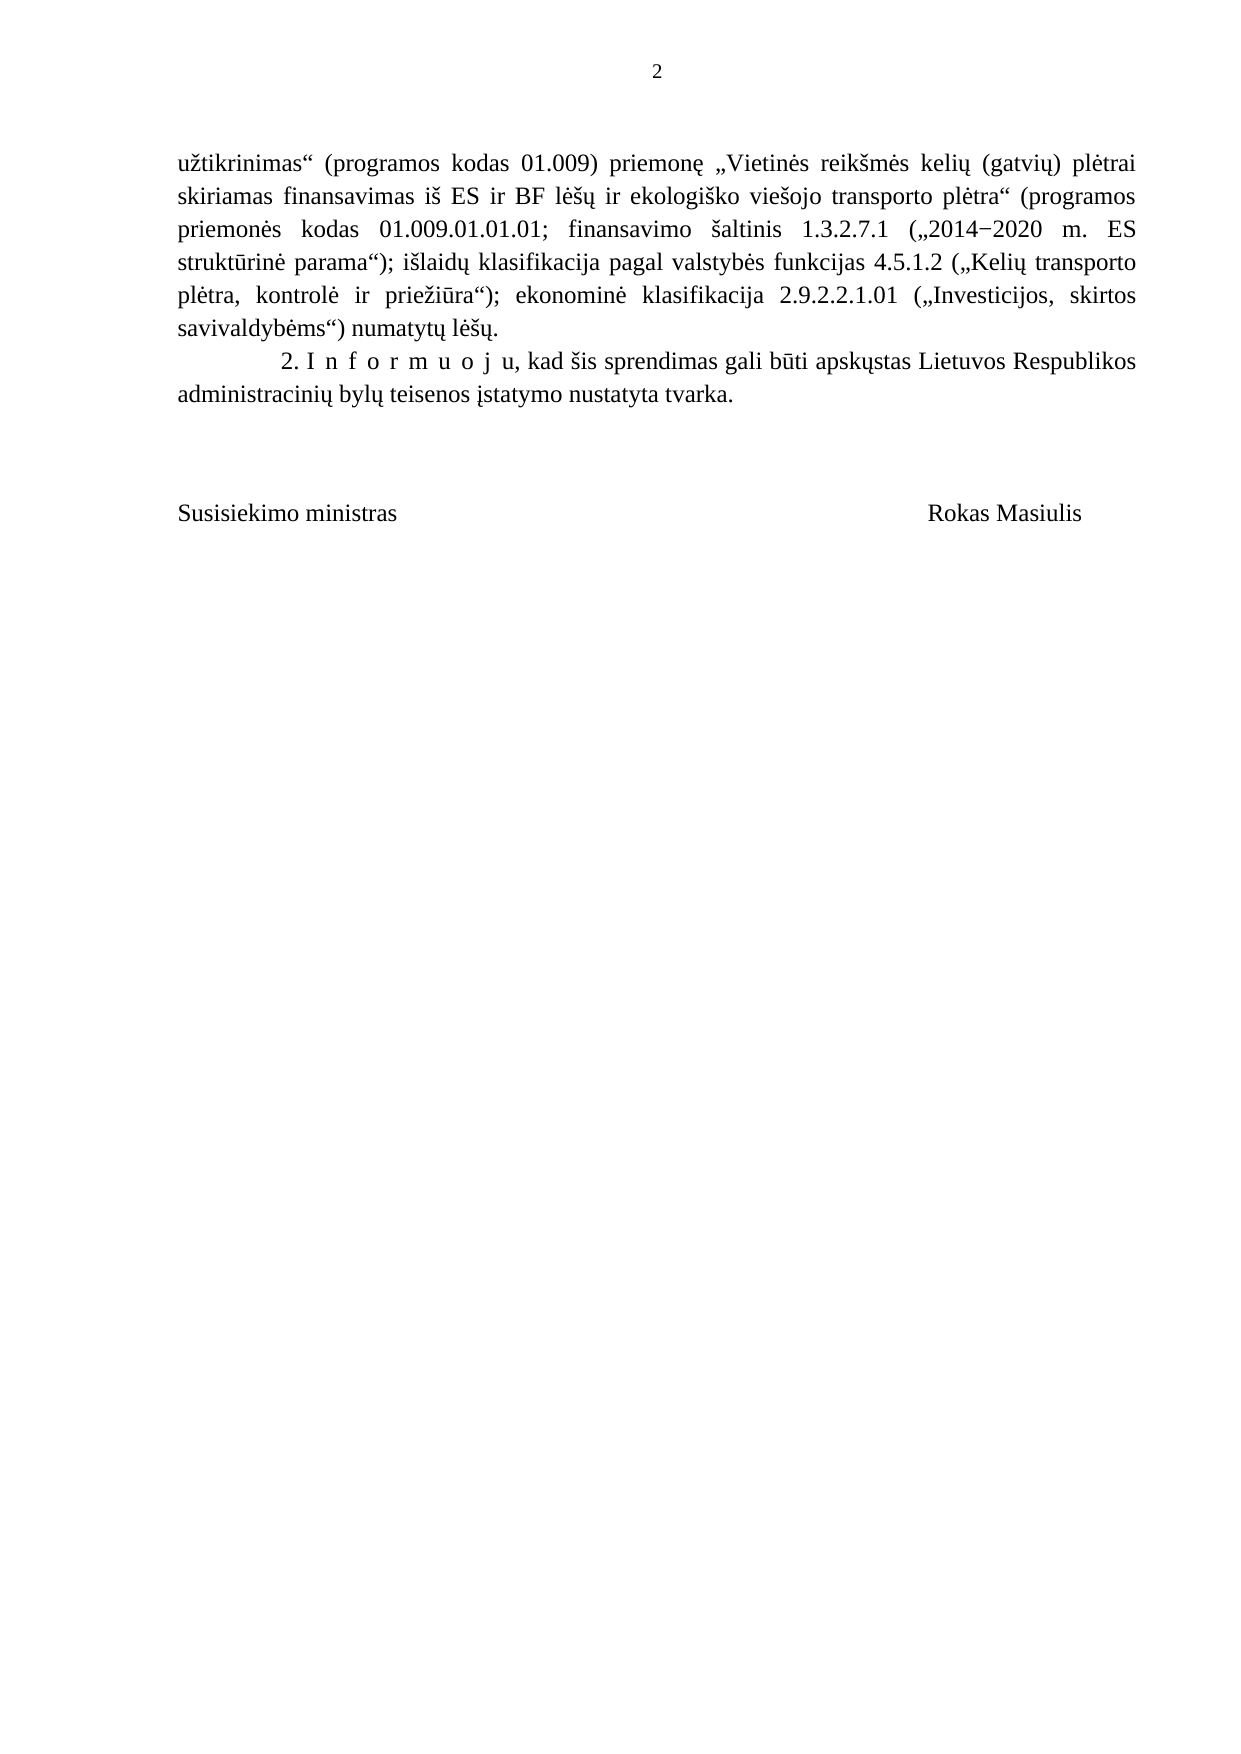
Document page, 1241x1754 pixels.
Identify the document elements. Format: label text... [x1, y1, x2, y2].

text Susisiekimo ministras Rokas Masiulis [177, 498, 1137, 527]
text 2. Informuoju, kad šis sprendimas gali būti apskųstas Lietuvos Respublikos administracinių bylų teisenos įstatymo nustatyta tvarka. [177, 346, 1137, 408]
text užtikrinimas“ (programos kodas 01.009) priemonę „Vietinės reikšmės kelių (gatvių) plėtrai skiriamas finansavimas iš ES ir BF lėšų ir ekologiško viešojo transporto plėtra“ (programos priemonės kodas 01.009.01.01.01; finansavimo šaltinis 1.3.2.7.1 („2014−2020 m. ES struktūrinė parama“); išlaidų klasifikacija pagal valstybės funkcijas 4.5.1.2 („Kelių transporto plėtra, kontrolė ir priežiūra“); ekonominė klasifikacija 2.9.2.2.1.01 („Investicijos, skirtos savivaldybėms“) numatytų lėšų. [177, 148, 1137, 342]
